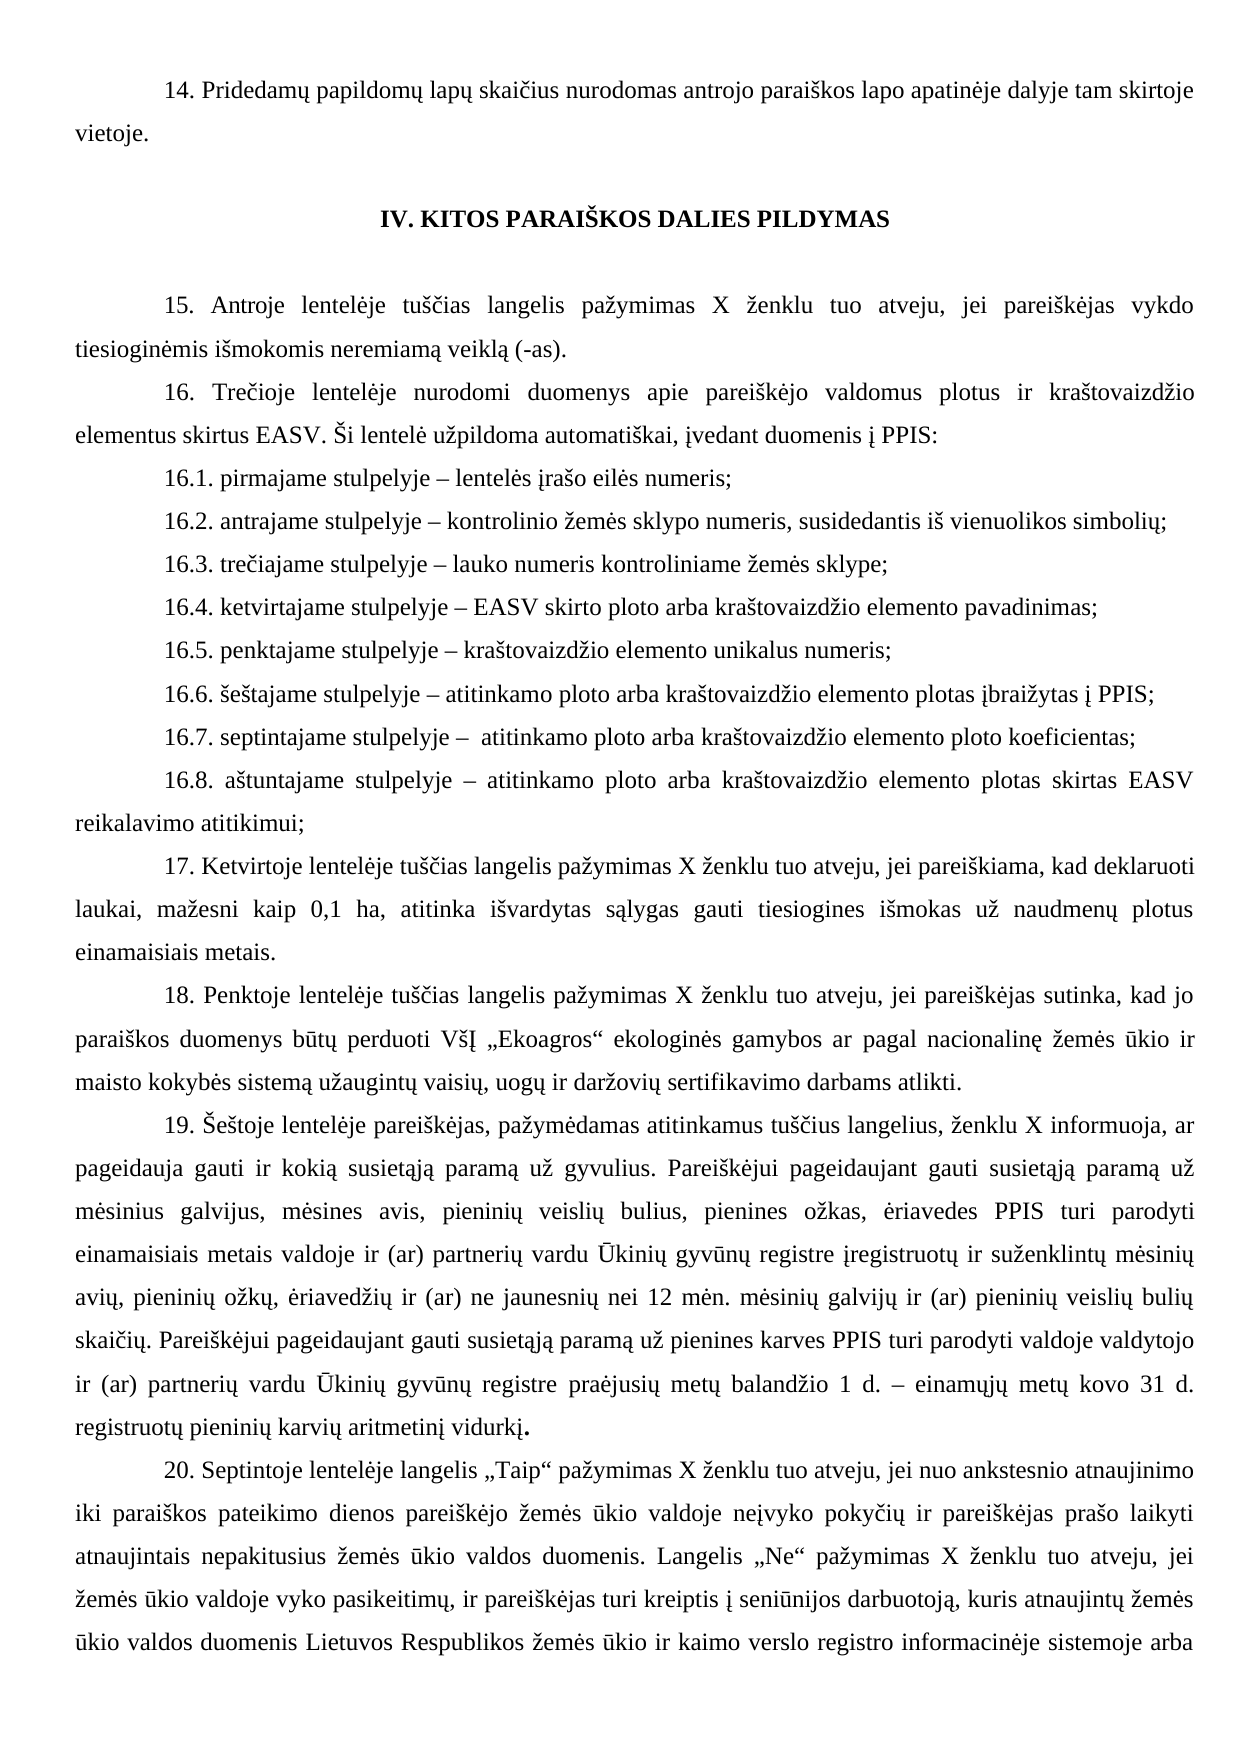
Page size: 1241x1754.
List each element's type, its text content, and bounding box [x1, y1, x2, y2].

text 16.3. trečiajame stulpelyje – lauko numeris kontroliniame žemės sklype; [75, 549, 1195, 578]
text 14. Pridedamų papildomų lapų skaičius nurodomas antrojo paraiškos lapo apatinėje dalyje tam skirtoje vietoje. [75, 75, 1195, 147]
text 16.4. ketvirtajame stulpelyje – EASV skirto ploto arba kraštovaizdžio elemento pavadinimas; [75, 592, 1195, 621]
text 16.8. aštuntajame stulpelyje – atitinkamo ploto arba kraštovaizdžio elemento plotas skirtas EASV reikalavimo atitikimui; [75, 765, 1195, 837]
text 16.2. antrajame stulpelyje – kontrolinio žemės sklypo numeris, susidedantis iš vienuolikos simbolių; [75, 506, 1195, 535]
text 16.6. šeštajame stulpelyje – atitinkamo ploto arba kraštovaizdžio elemento plotas įbraižytas į PPIS; [75, 679, 1195, 707]
text 18. Penktoje lentelėje tuščias langelis pažymimas X ženklu tuo atveju, jei pareiškėjas sutinka, kad jo paraiškos duomenys būtų perduoti VšĮ „Ekoagros“ ekologinės gamybos ar pagal nacionalinę žemės ūkio ir maisto kokybės sistemą užaugintų vaisių, uogų ir daržovių sertifikavimo darbams atlikti. [75, 981, 1195, 1096]
text 19. Šeštoje lentelėje pareiškėjas, pažymėdamas atitinkamus tuščius langelius, ženklu X informuoja, ar pageidauja gauti ir kokią susietąją paramą už gyvulius. Pareiškėjui pageidaujant gauti susietąją paramą už mėsinius galvijus, mėsines avis, pieninių veislių bulius, pienines ožkas, ėriavedes PPIS turi parodyti einamaisiais metais valdoje ir (ar) partnerių vardu Ūkinių gyvūnų registre įregistruotų ir suženklintų mėsinių avių, pieninių ožkų, ėriavedžių ir (ar) ne jaunesnių nei 12 mėn. mėsinių galvijų ir (ar) pieninių veislių bulių skaičių. Pareiškėjui pageidaujant gauti susietąją paramą už pienines karves PPIS turi parodyti valdoje valdytojo ir (ar) partnerių vardu Ūkinių gyvūnų registre praėjusių metų balandžio 1 d. – einamųjų metų kovo 31 d. registruotų pieninių karvių aritmetinį vidurkį. [75, 1110, 1195, 1441]
text iv. KITOS PARAIŠKOS DALIES PILDYMAS [75, 204, 1195, 233]
text 20. Septintoje lentelėje langelis „Taip“ pažymimas X ženklu tuo atveju, jei nuo ankstesnio atnaujinimo iki paraiškos pateikimo dienos pareiškėjo žemės ūkio valdoje neįvyko pokyčių ir pareiškėjas prašo laikyti atnaujintais nepakitusius žemės ūkio valdos duomenis. Langelis „Ne“ pažymimas X ženklu tuo atveju, jei žemės ūkio valdoje vyko pasikeitimų, ir pareiškėjas turi kreiptis į seniūnijos darbuotoją, kuris atnaujintų žemės ūkio valdos duomenis Lietuvos Respublikos žemės ūkio ir kaimo verslo registro informacinėje sistemoje arba [75, 1455, 1195, 1656]
text 15. Antroje lentelėje tuščias langelis pažymimas X ženklu tuo atveju, jei pareiškėjas vykdo tiesioginėmis išmokomis neremiamą veiklą (-as). [75, 291, 1195, 362]
text 16.7. septintajame stulpelyje – atitinkamo ploto arba kraštovaizdžio elemento ploto koeficientas; [75, 722, 1195, 751]
text 16. Trečioje lentelėje nurodomi duomenys apie pareiškėjo valdomus plotus ir kraštovaizdžio elementus skirtus EASV. Ši lentelė užpildoma automatiškai, įvedant duomenis į PPIS: [75, 377, 1195, 449]
text 16.5. penktajame stulpelyje – kraštovaizdžio elemento unikalus numeris; [75, 636, 1195, 664]
text 16.1. pirmajame stulpelyje – lentelės įrašo eilės numeris; [75, 463, 1195, 492]
text 17. Ketvirtoje lentelėje tuščias langelis pažymimas X ženklu tuo atveju, jei pareiškiama, kad deklaruoti laukai, mažesni kaip 0,1 ha, atitinka išvardytas sąlygas gauti tiesiogines išmokas už naudmenų plotus einamaisiais metais. [75, 851, 1195, 966]
